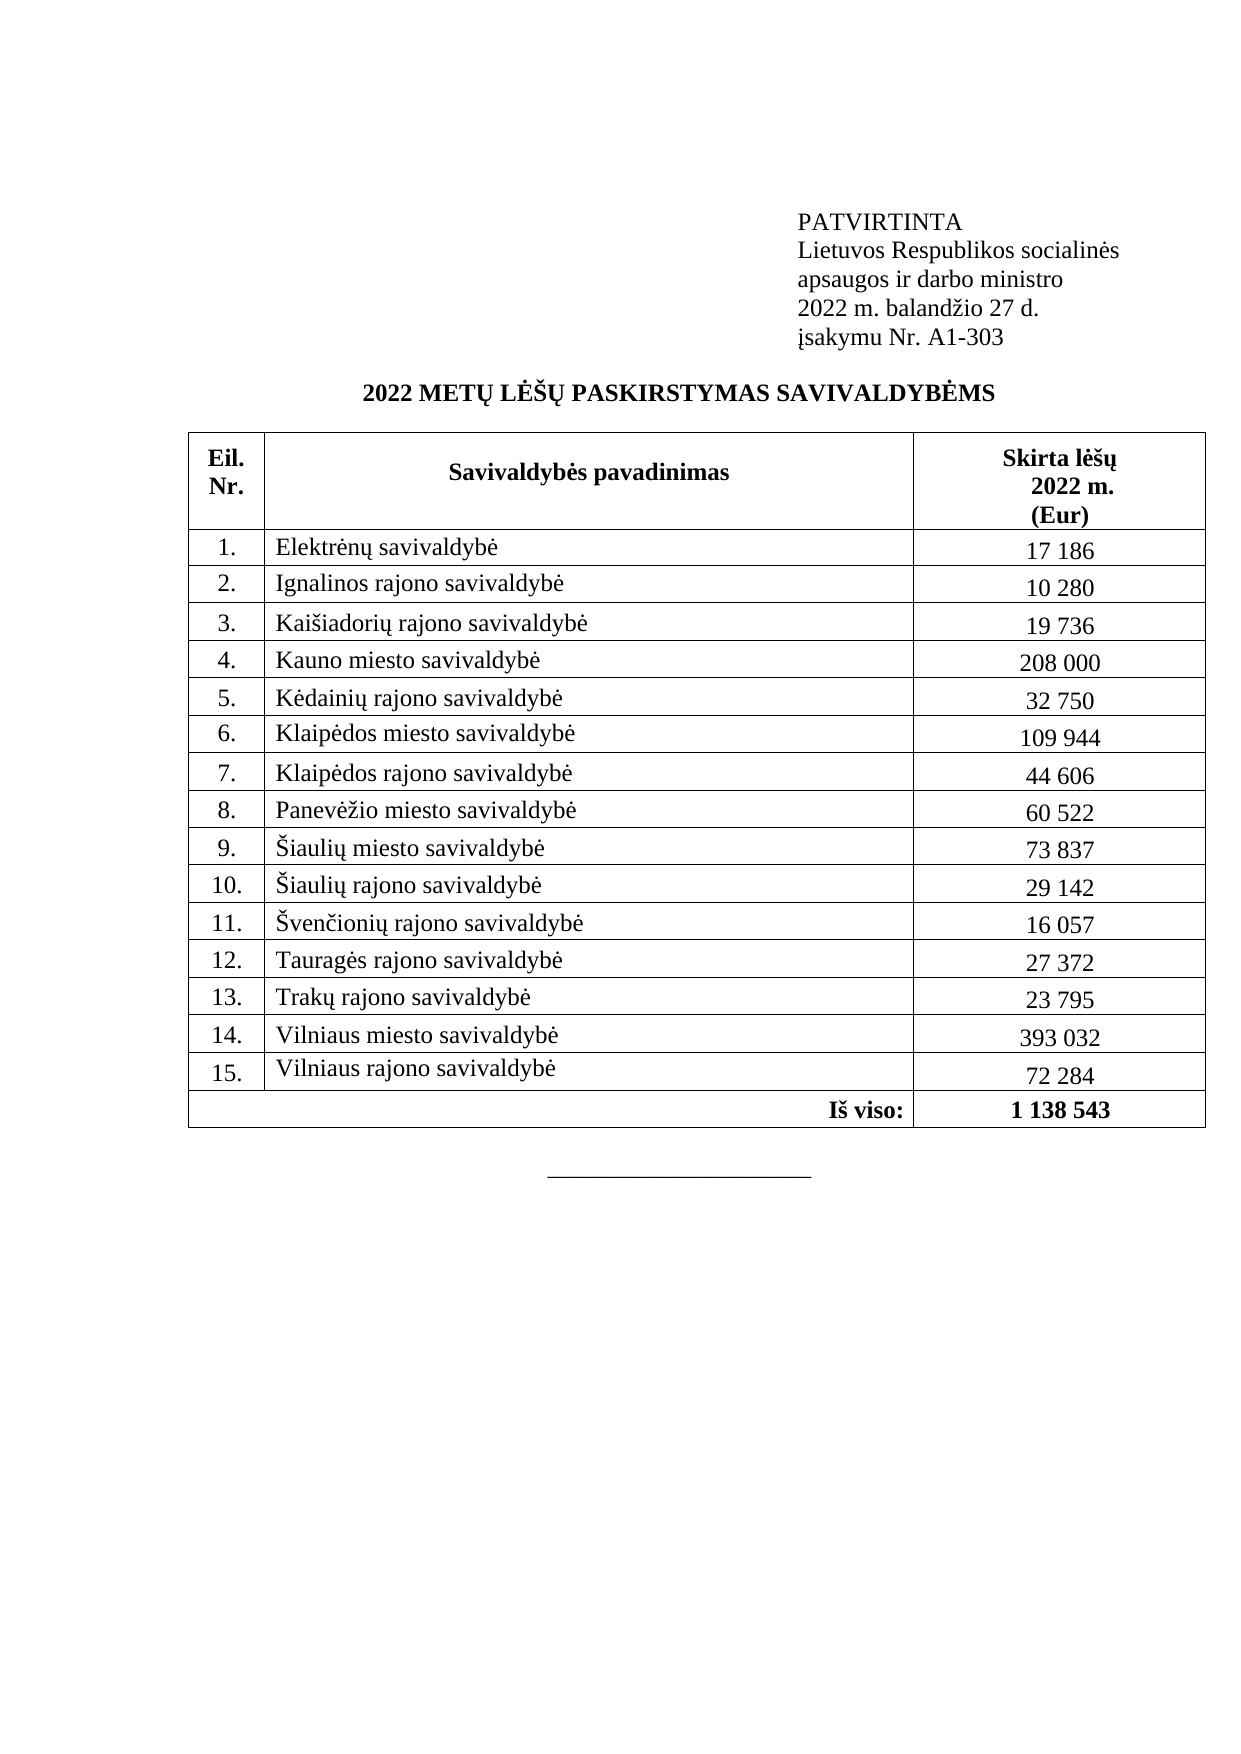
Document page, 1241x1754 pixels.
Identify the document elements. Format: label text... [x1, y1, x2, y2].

table_cell 60 522 [914, 791, 1205, 827]
table_cell 10. [189, 865, 264, 902]
table_cell 15. [189, 1053, 264, 1089]
table_cell 29 142 [914, 865, 1205, 902]
table_cell 72 284 [914, 1053, 1205, 1089]
text Lietuvos Respublikos socialinės [177, 235, 1143, 264]
table_cell 10 280 [914, 566, 1205, 602]
table_cell Šiaulių rajono savivaldybė [265, 865, 913, 902]
table_cell 11. [189, 903, 264, 939]
table_cell Trakų rajono savivaldybė [265, 978, 913, 1014]
table_cell Kėdainių rajono savivaldybė [265, 678, 913, 715]
text _______________________ [177, 1154, 1181, 1181]
table_cell Šiaulių miesto savivaldybė [265, 828, 913, 864]
table_cell 9. [189, 828, 264, 864]
table_cell Panevėžio miesto savivaldybė [265, 791, 913, 827]
table_cell Iš viso: [189, 1091, 913, 1127]
table_cell 5. [189, 678, 264, 715]
text įsakymu Nr. A1-303 [177, 322, 1181, 350]
table_cell Vilniaus miesto savivaldybė [265, 1015, 913, 1052]
table_cell 393 032 [914, 1015, 1205, 1052]
table_cell 109 944 [914, 716, 1205, 752]
table_cell 1 138 543 [914, 1091, 1205, 1127]
table_cell 19 736 [914, 603, 1205, 640]
table_cell Kauno miesto savivaldybė [265, 641, 913, 677]
table_cell Elektrėnų savivaldybė [265, 530, 913, 565]
table_cell Ignalinos rajono savivaldybė [265, 566, 913, 602]
table_cell Klaipėdos rajono savivaldybė [265, 753, 913, 789]
table_cell 4. [189, 641, 264, 677]
table_header Savivaldybės pavadinimas [265, 433, 913, 529]
table_cell 44 606 [914, 753, 1205, 789]
table_cell 1. [189, 530, 264, 565]
table_cell 32 750 [914, 678, 1205, 715]
table_cell 3. [189, 603, 264, 640]
text 2022 m. balandžio 27 d. [177, 293, 1181, 322]
table_cell Klaipėdos miesto savivaldybė [265, 716, 913, 752]
table_header Skirta lėšų 2022 m. (Eur) [914, 433, 1205, 529]
table_cell 8. [189, 791, 264, 827]
table_cell 27 372 [914, 940, 1205, 977]
table_cell Švenčionių rajono savivaldybė [265, 903, 913, 939]
text apsaugos ir darbo ministro [177, 264, 1143, 293]
text 2022 METŲ LĖŠŲ PASKIRSTYMAS SAVIVALDYBĖMS [177, 378, 1181, 407]
table_cell 14. [189, 1015, 264, 1052]
table_cell 16 057 [914, 903, 1205, 939]
table_cell 73 837 [914, 828, 1205, 864]
table_header Eil. Nr. [189, 433, 264, 529]
table_cell 6. [189, 716, 264, 752]
table_cell 13. [189, 978, 264, 1014]
table_cell 208 000 [914, 641, 1205, 677]
table_cell 7. [189, 753, 264, 789]
table_cell 17 186 [914, 530, 1205, 565]
table_cell Kaišiadorių rajono savivaldybė [265, 603, 913, 640]
table_cell 2. [189, 566, 264, 602]
table_cell 23 795 [914, 978, 1205, 1014]
table_cell Vilniaus rajono savivaldybė [265, 1053, 913, 1089]
text PATVIRTINTA [177, 207, 1181, 235]
table_cell Tauragės rajono savivaldybė [265, 940, 913, 977]
table_cell 12. [189, 940, 264, 977]
